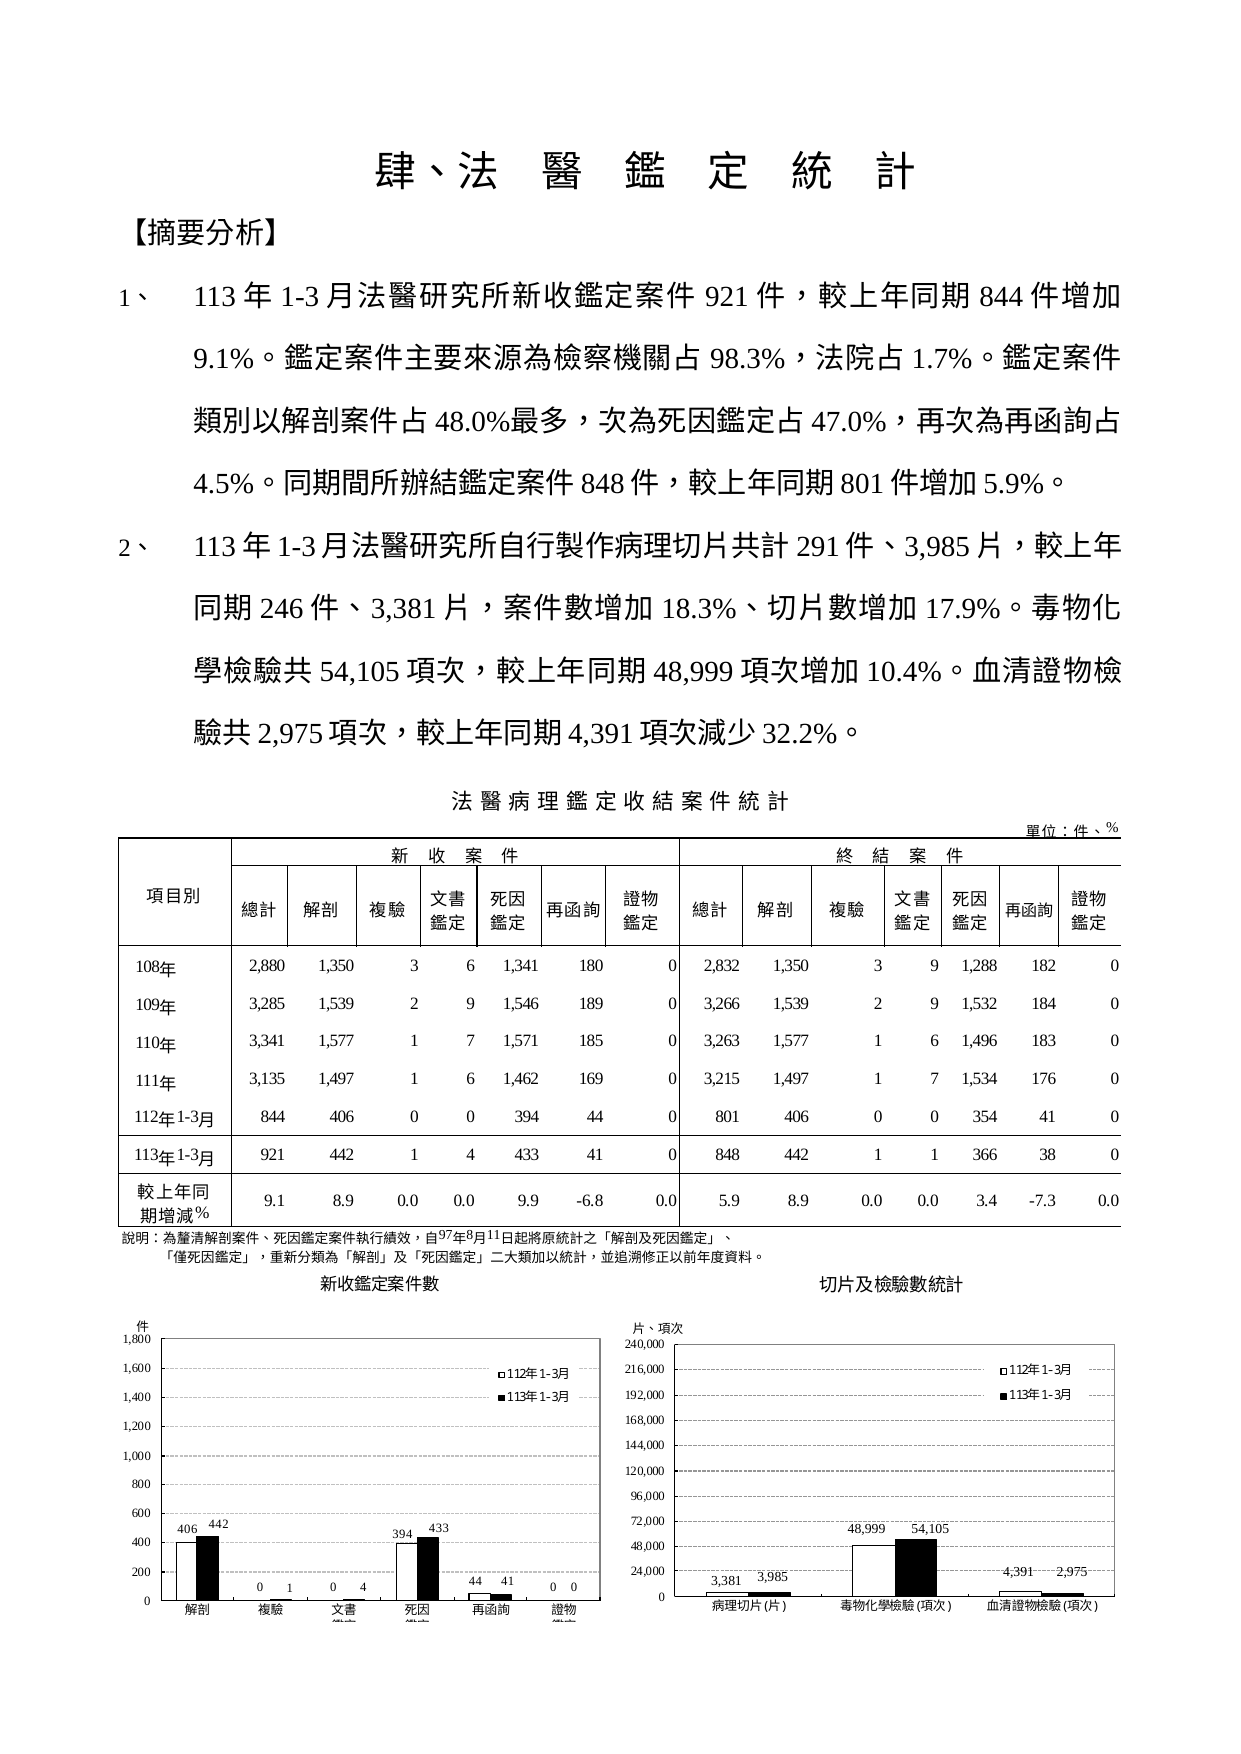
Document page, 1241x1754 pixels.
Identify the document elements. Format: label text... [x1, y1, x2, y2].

list 113年1-3月法醫研究所新收鑑定案件921件，較上年同期844件增加9.1%。鑑定案件主要來源為檢察機關占98.3%，法院占1.7%。鑑定案件類別以解剖案件占48.0%最多，次為死因鑑定占47.0%，再次為再函詢占4.5%。同期間所辦結鑑定案件848件，較上年同期801件增加5.9%。 [118, 252, 1122, 502]
list 113年1-3月法醫研究所自行製作病理切片共計291件、3,985片，較上年同期246件、3,381片，案件數增加18.3%、切片數增加17.9%。毒物化學檢驗共54,105項次，較上年同期48,999項次增加10.4%。血清證物檢驗共2,975項次，較上年同期4,391項次減少32.2%。 [118, 502, 1122, 752]
text 肆、法 醫 鑑 定 統 計 [118, 127, 1122, 189]
text 【摘要分析】 [118, 189, 1122, 252]
